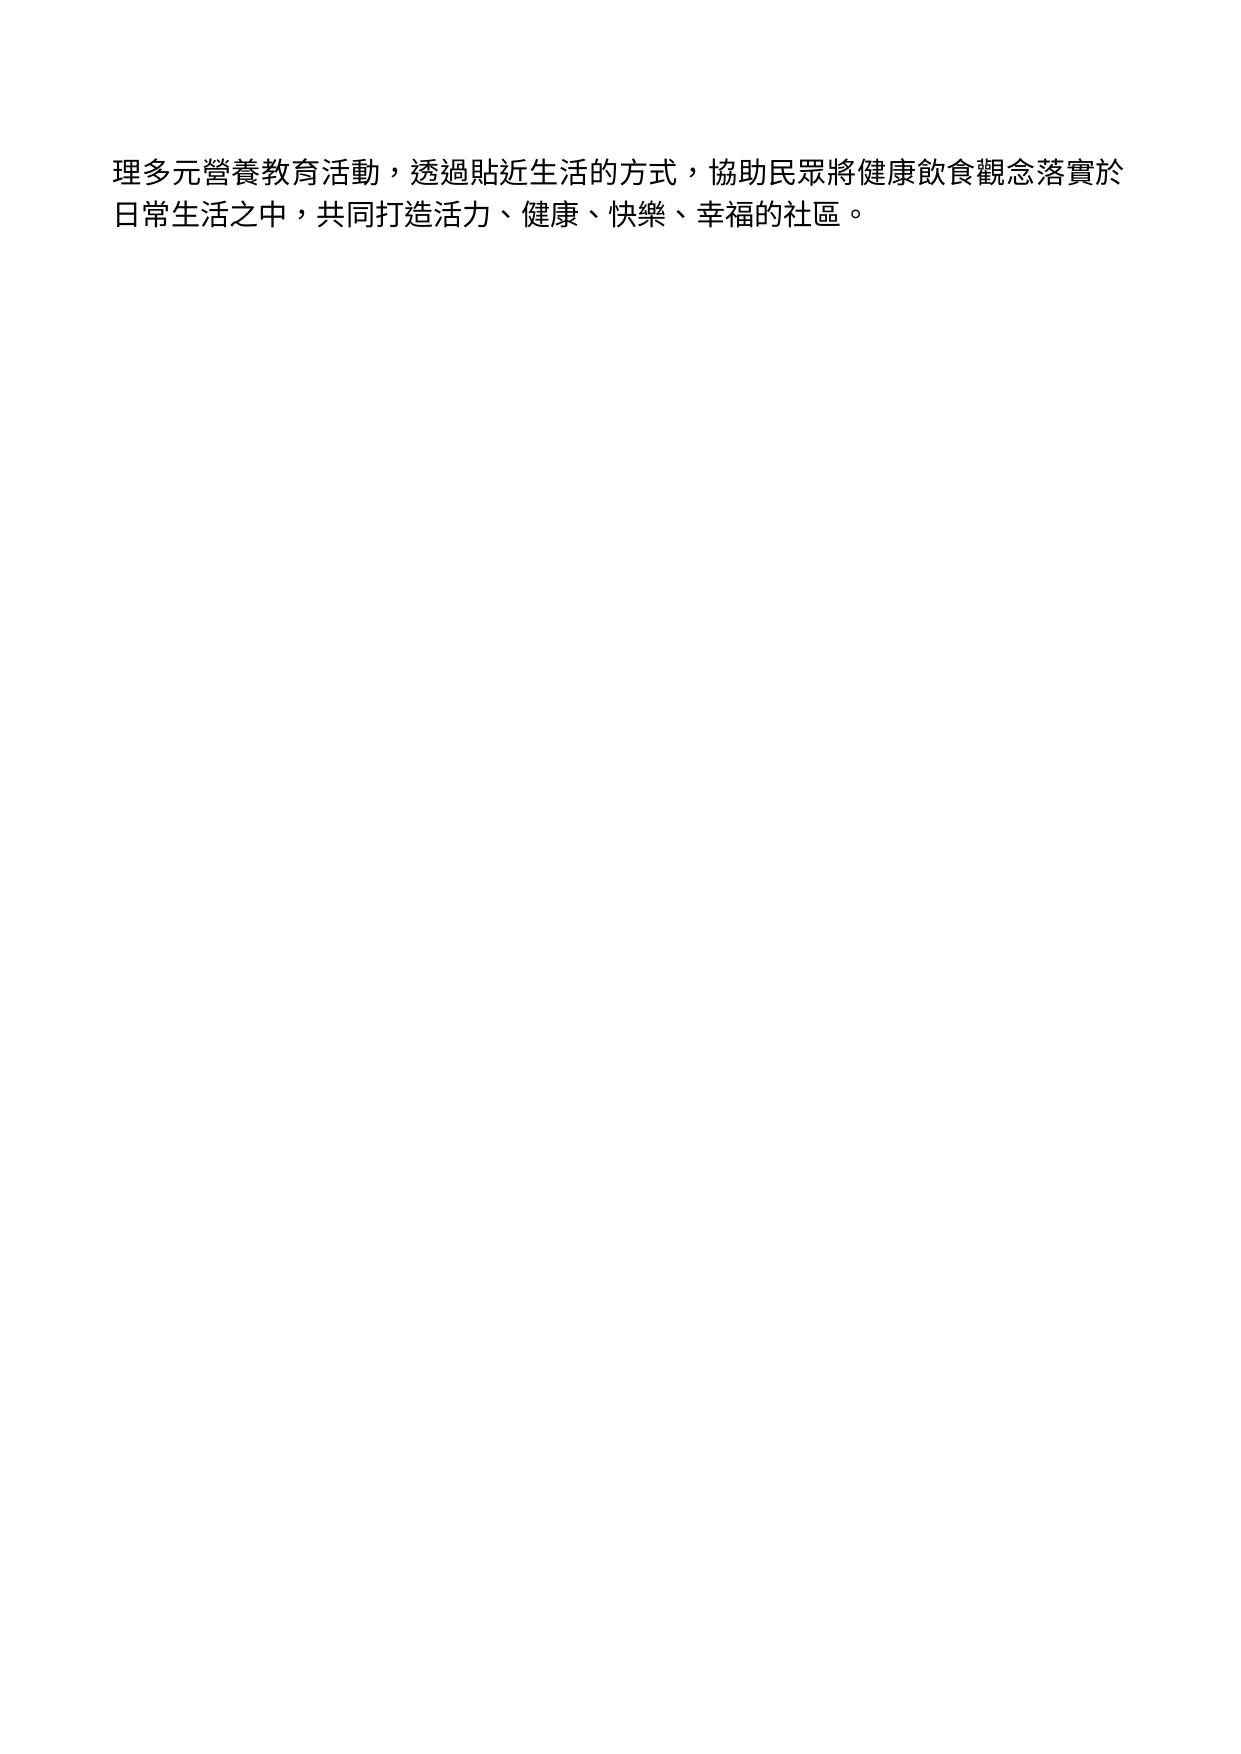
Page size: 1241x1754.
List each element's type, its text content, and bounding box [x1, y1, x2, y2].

text 衛生局局長陳南松表示，健康飲食並不一定需要花費大量時間或金錢準備，只要掌握「多蔬菜、足蛋白、少糖分、減油鹽」等原則，即使是在便利商店，也能輕鬆做出健康選擇。透過實際走訪與體驗，期望讓民眾了解健康飲食其實就在生活周遭，進而提升自主健康管理能力。隨著人口高齡化及慢性疾病盛行，建立正確飲食習慣已成為促進健康的重要關鍵。未來將持續結合社區資源，辦理多元營養教育活動，透過貼近生活的方式，協助民眾將健康飲食觀念落實於日常生活之中，共同打造活力、健康、快樂、幸福的社區。 [112, 150, 1128, 233]
